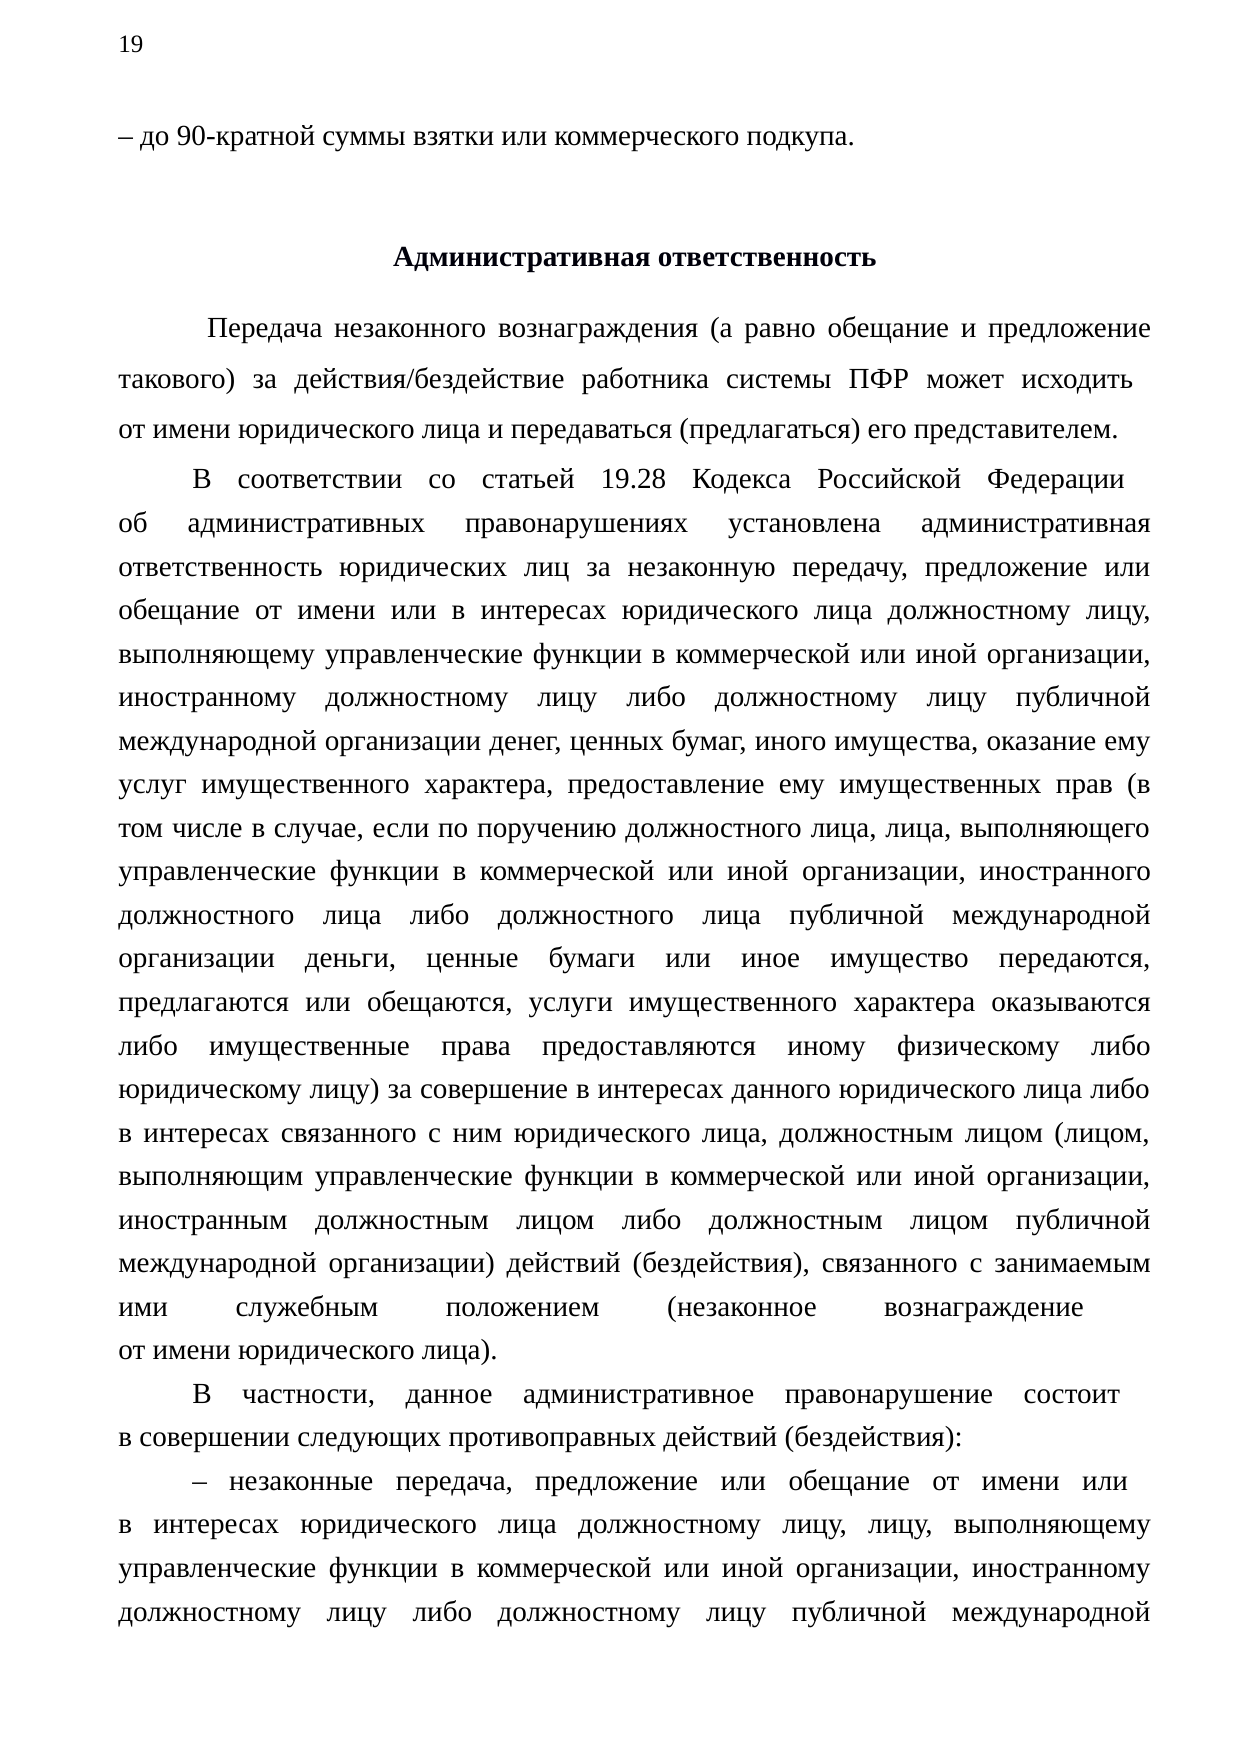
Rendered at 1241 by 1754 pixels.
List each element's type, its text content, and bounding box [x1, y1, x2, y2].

text В частности, данное административное правонарушение состоит в совершении следующих противоправных действий (бездействия): [118, 1376, 1152, 1453]
text В соответствии со статьей 19.28 Кодекса Российской Федерации об административных правонарушениях установлена административная ответственность юридических лиц за незаконную передачу, предложение или обещание от имени или в интересах юридического лица должностному лицу, выполняющему управленческие функции в коммерческой или иной организации, иностранному должностному лицу либо должностному лицу публичной международной организации денег, ценных бумаг, иного имущества, оказание ему услуг имущественного характера, предоставление ему имущественных прав (в том числе в случае, если по поручению должностного лица, лица, выполняющего управленческие функции в коммерческой или иной организации, иностранного должностного лица либо должностного лица публичной международной организации деньги, ценные бумаги или иное имущество передаются, предлагаются или обещаются, услуги имущественного характера оказываются либо имущественные права предоставляются иному физическому либо юридическому лицу) за совершение в интересах данного юридического лица либо в интересах связанного с ним юридического лица, должностным лицом (лицом, выполняющим управленческие функции в коммерческой или иной организации, иностранным должностным лицом либо должностным лицом публичной международной организации) действий (бездействия), связанного с занимаемым ими служебным положением (незаконное вознаграждение от имени юридического лица). [118, 462, 1152, 1366]
text – незаконные передача, предложение или обещание от имени или в интересах юридического лица должностному лицу, лицу, выполняющему управленческие функции в коммерческой или иной организации, иностранному должностному лицу либо должностному лицу публичной международной [118, 1463, 1152, 1627]
text Передача незаконного вознаграждения (а равно обещание и предложение такового) за действия/бездействие работника системы ПФР может исходить от имени юридического лица и передаваться (предлагаться) его представителем. [118, 311, 1152, 445]
text – до 90-кратной суммы взятки или коммерческого подкупа. [118, 118, 1152, 152]
subtitle Административная ответственность [118, 239, 1152, 273]
